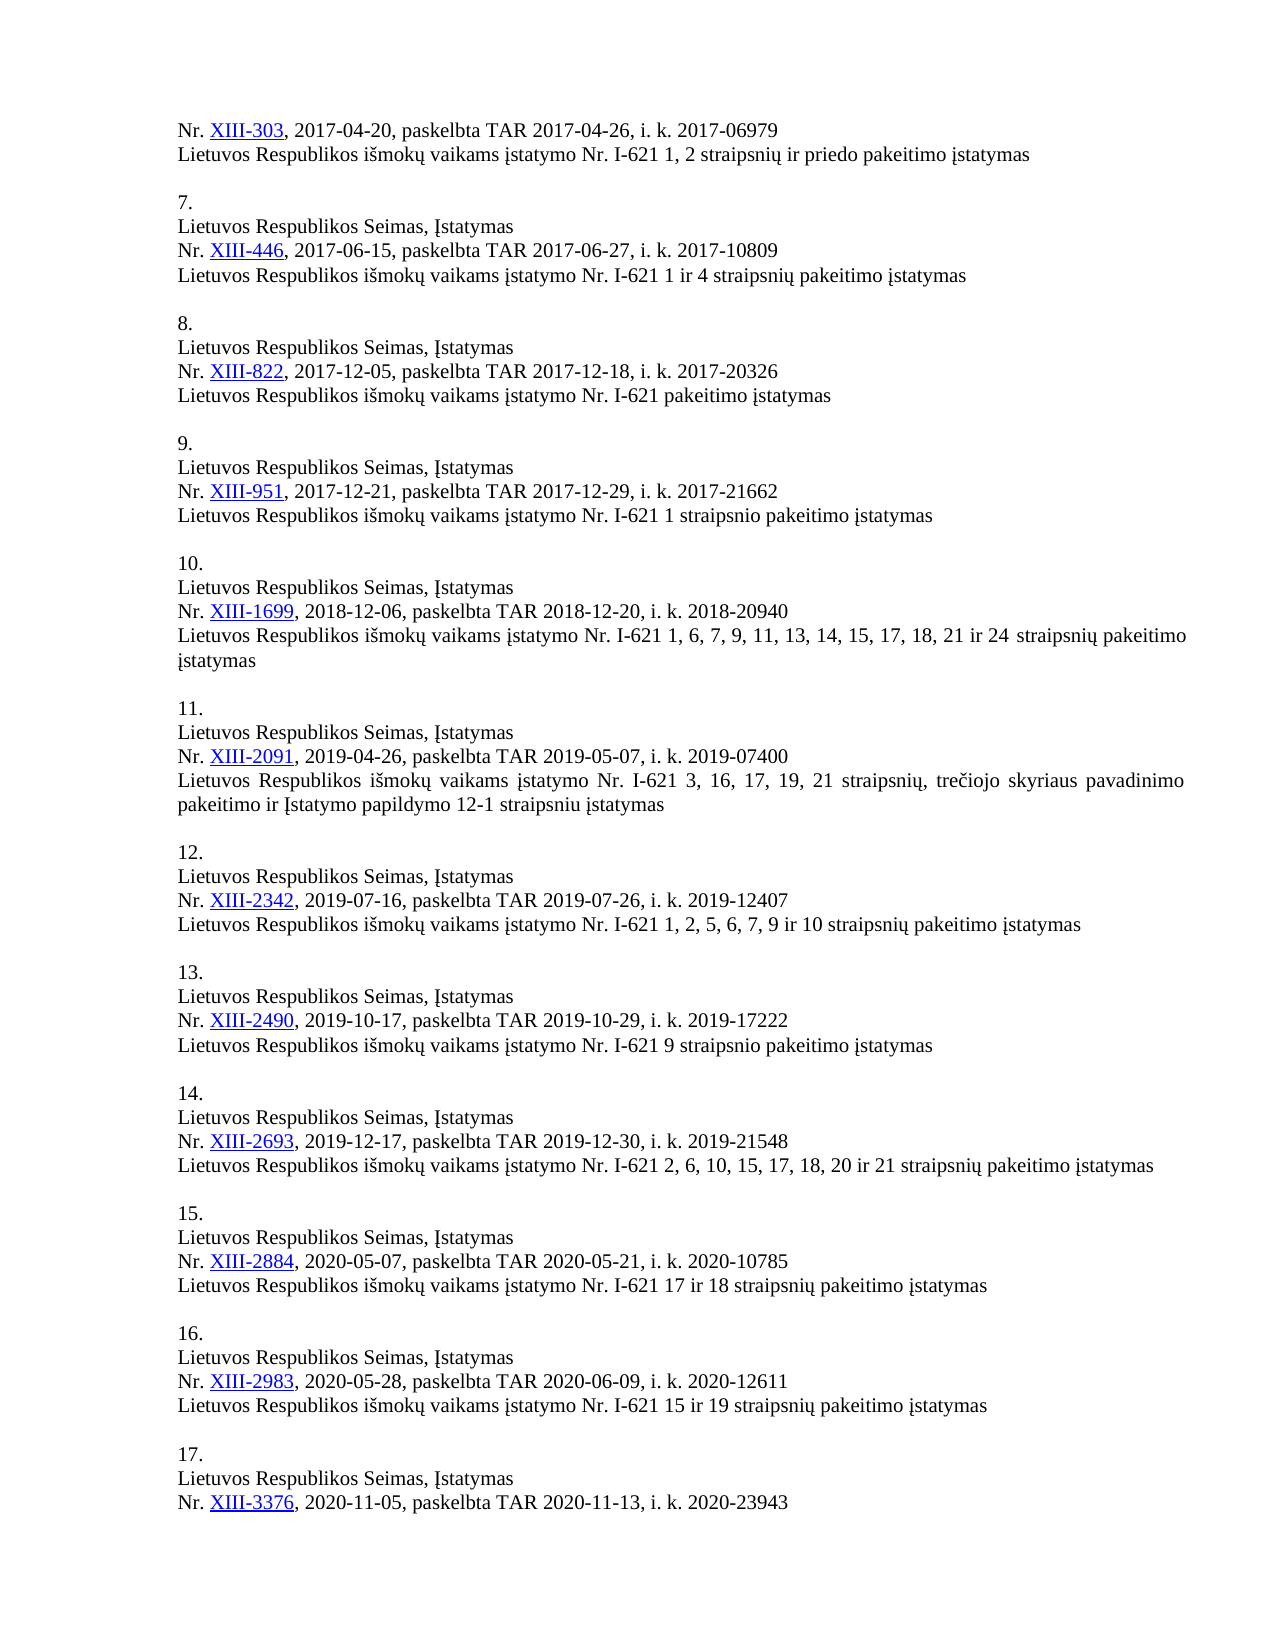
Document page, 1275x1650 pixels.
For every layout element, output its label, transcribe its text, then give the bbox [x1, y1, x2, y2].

text 12. [177, 840, 1186, 864]
text Lietuvos Respublikos išmokų vaikams įstatymo Nr. I-621 15 ir 19 straipsnių pakeitimo įstatymas [177, 1393, 1186, 1417]
text Lietuvos Respublikos Seimas, Įstatymas [177, 1105, 1186, 1129]
text Nr. XIII-446, 2017-06-15, paskelbta TAR 2017-06-27, i. k. 2017-10809 [177, 238, 1186, 262]
text Nr. XIII-3376, 2020-11-05, paskelbta TAR 2020-11-13, i. k. 2020-23943 [177, 1490, 1186, 1514]
text Nr. XIII-2983, 2020-05-28, paskelbta TAR 2020-06-09, i. k. 2020-12611 [177, 1369, 1186, 1393]
text 9. [177, 431, 1186, 455]
text 15. [177, 1201, 1186, 1225]
text Lietuvos Respublikos Seimas, Įstatymas [177, 455, 1186, 479]
text Nr. XIII-2342, 2019-07-16, paskelbta TAR 2019-07-26, i. k. 2019-12407 [177, 888, 1186, 912]
text Nr. XIII-951, 2017-12-21, paskelbta TAR 2017-12-29, i. k. 2017-21662 [177, 479, 1186, 503]
text 8. [177, 311, 1186, 335]
text Lietuvos Respublikos išmokų vaikams įstatymo Nr. I-621 17 ir 18 straipsnių pakeitimo įstatymas [177, 1273, 1186, 1297]
text Nr. XIII-303, 2017-04-20, paskelbta TAR 2017-04-26, i. k. 2017-06979 [177, 118, 1186, 142]
text Nr. XIII-2091, 2019-04-26, paskelbta TAR 2019-05-07, i. k. 2019-07400 [177, 744, 1186, 768]
text Lietuvos Respublikos išmokų vaikams įstatymo Nr. I-621 1, 6, 7, 9, 11, 13, 14, 15, 17, 18, 21 ir 24 straipsnių pakeitimo įstatymas [177, 623, 1186, 672]
text Lietuvos Respublikos Seimas, Įstatymas [177, 575, 1186, 599]
text Lietuvos Respublikos išmokų vaikams įstatymo Nr. I-621 3, 16, 17, 19, 21 straipsnių, trečiojo skyriaus pavadinimo pakeitimo ir Įstatymo papildymo 12-1 straipsniu įstatymas [177, 768, 1186, 816]
text 16. [177, 1321, 1186, 1345]
text Lietuvos Respublikos išmokų vaikams įstatymo Nr. I-621 9 straipsnio pakeitimo įstatymas [177, 1032, 1186, 1057]
text Lietuvos Respublikos Seimas, Įstatymas [177, 1345, 1186, 1369]
text 7. [177, 190, 1186, 214]
text Lietuvos Respublikos Seimas, Įstatymas [177, 984, 1186, 1008]
text Lietuvos Respublikos Seimas, Įstatymas [177, 864, 1186, 888]
text Lietuvos Respublikos Seimas, Įstatymas [177, 214, 1186, 238]
text 10. [177, 551, 1186, 575]
text Nr. XIII-2884, 2020-05-07, paskelbta TAR 2020-05-21, i. k. 2020-10785 [177, 1249, 1186, 1273]
text Lietuvos Respublikos Seimas, Įstatymas [177, 1466, 1186, 1490]
text Lietuvos Respublikos Seimas, Įstatymas [177, 720, 1186, 744]
text 11. [177, 696, 1186, 720]
text Nr. XIII-2693, 2019-12-17, paskelbta TAR 2019-12-30, i. k. 2019-21548 [177, 1129, 1186, 1153]
text 17. [177, 1442, 1186, 1466]
text Lietuvos Respublikos išmokų vaikams įstatymo Nr. I-621 2, 6, 10, 15, 17, 18, 20 ir 21 straipsnių pakeitimo įstatymas [177, 1153, 1186, 1177]
text Lietuvos Respublikos išmokų vaikams įstatymo Nr. I-621 1 ir 4 straipsnių pakeitimo įstatymas [177, 262, 1186, 287]
text 14. [177, 1081, 1186, 1105]
text Lietuvos Respublikos Seimas, Įstatymas [177, 335, 1186, 359]
text Nr. XIII-2490, 2019-10-17, paskelbta TAR 2019-10-29, i. k. 2019-17222 [177, 1008, 1186, 1032]
text Lietuvos Respublikos išmokų vaikams įstatymo Nr. I-621 1 straipsnio pakeitimo įstatymas [177, 503, 1186, 527]
text Lietuvos Respublikos išmokų vaikams įstatymo Nr. I-621 1, 2 straipsnių ir priedo pakeitimo įstatymas [177, 142, 1186, 166]
text Lietuvos Respublikos Seimas, Įstatymas [177, 1225, 1186, 1249]
text 13. [177, 960, 1186, 984]
text Lietuvos Respublikos išmokų vaikams įstatymo Nr. I-621 pakeitimo įstatymas [177, 383, 1186, 407]
text Nr. XIII-822, 2017-12-05, paskelbta TAR 2017-12-18, i. k. 2017-20326 [177, 359, 1186, 383]
text Nr. XIII-1699, 2018-12-06, paskelbta TAR 2018-12-20, i. k. 2018-20940 [177, 599, 1186, 623]
text Lietuvos Respublikos išmokų vaikams įstatymo Nr. I-621 1, 2, 5, 6, 7, 9 ir 10 straipsnių pakeitimo įstatymas [177, 912, 1186, 936]
